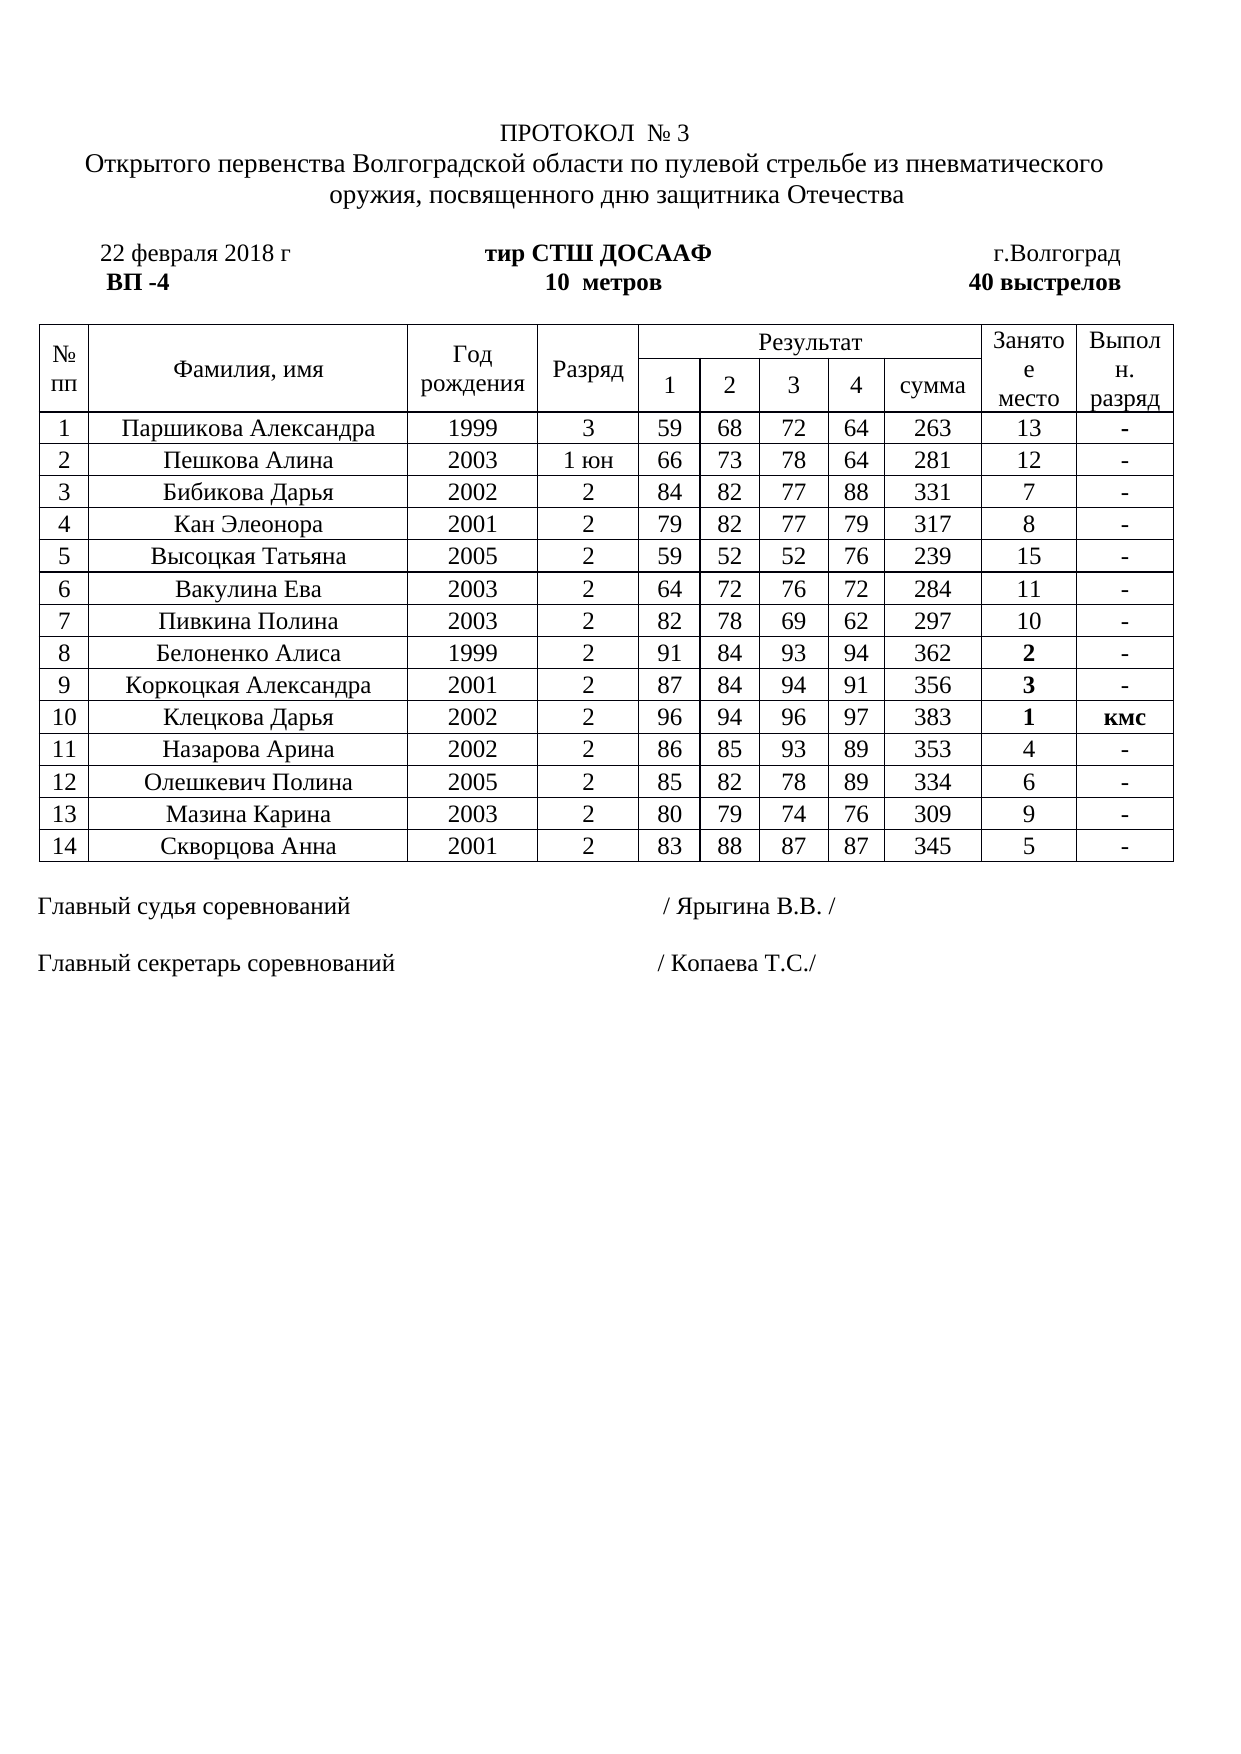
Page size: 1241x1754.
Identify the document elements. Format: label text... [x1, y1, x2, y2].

table_cell 2 [982, 637, 1076, 668]
table_cell Бибикова Дарья [89, 476, 407, 507]
table_cell 52 [701, 540, 759, 571]
table_cell 2001 [408, 830, 537, 861]
table_cell 88 [701, 830, 759, 861]
table_cell 2 [538, 830, 638, 861]
table_cell 94 [701, 701, 759, 732]
table_cell - [1077, 830, 1173, 861]
table_cell Олешкевич Полина [89, 766, 407, 797]
table_cell 297 [885, 605, 981, 636]
table_cell 10 [40, 701, 88, 732]
table_cell Клецкова Дарья [89, 701, 407, 732]
table_cell - [1077, 540, 1173, 571]
table_cell 8 [982, 508, 1076, 539]
table_cell 94 [829, 637, 884, 668]
table_cell 1999 [408, 413, 537, 443]
table_cell 2003 [408, 444, 537, 475]
table_cell - [1077, 605, 1173, 636]
table_cell 263 [885, 413, 981, 443]
table_cell 89 [829, 766, 884, 797]
table_cell 78 [760, 766, 828, 797]
table_cell 86 [639, 734, 699, 764]
table_cell 83 [639, 830, 699, 861]
table_cell 93 [760, 734, 828, 764]
table_cell 91 [639, 637, 699, 668]
table_cell 5 [40, 540, 88, 571]
table_cell 317 [885, 508, 981, 539]
table_cell 2002 [408, 476, 537, 507]
table_cell - [1077, 637, 1173, 668]
table_cell 84 [639, 476, 699, 507]
table_cell 77 [760, 508, 828, 539]
table_cell 2 [538, 766, 638, 797]
table_cell 59 [639, 540, 699, 571]
table_cell 82 [701, 766, 759, 797]
table_cell 345 [885, 830, 981, 861]
table_cell 76 [829, 540, 884, 571]
text ВП -4 10 метров 40 выстрелов [37, 267, 1152, 295]
table_cell 68 [701, 413, 759, 443]
table_cell 7 [982, 476, 1076, 507]
table_cell 5 [982, 830, 1076, 861]
table_cell 91 [829, 669, 884, 700]
table_cell 4 [829, 359, 884, 411]
table_cell 69 [760, 605, 828, 636]
table_cell 2 [538, 798, 638, 829]
table_cell - [1077, 444, 1173, 475]
table_cell 356 [885, 669, 981, 700]
table_cell 72 [760, 413, 828, 443]
table_cell 66 [639, 444, 699, 475]
subtitle ПРОТОКОЛ № 3 [37, 118, 1152, 147]
table_cell 79 [829, 508, 884, 539]
table_header Выполн. разряд [1077, 325, 1173, 411]
table_cell 2 [538, 605, 638, 636]
table_cell Скворцова Анна [89, 830, 407, 861]
table_cell - [1077, 734, 1173, 764]
table_cell 362 [885, 637, 981, 668]
table_cell 82 [701, 476, 759, 507]
table_cell 64 [639, 573, 699, 604]
table_cell 62 [829, 605, 884, 636]
table_cell 13 [982, 413, 1076, 443]
table_cell 2 [538, 508, 638, 539]
table_cell 2005 [408, 766, 537, 797]
table_cell 353 [885, 734, 981, 764]
table_cell 3 [760, 359, 828, 411]
table_cell 59 [639, 413, 699, 443]
table_cell 2001 [408, 669, 537, 700]
table_cell 2 [701, 359, 759, 411]
table_header № пп [40, 325, 88, 411]
table_cell 96 [639, 701, 699, 732]
table_cell 4 [40, 508, 88, 539]
table_cell 76 [829, 798, 884, 829]
table_cell 309 [885, 798, 981, 829]
table_cell 14 [40, 830, 88, 861]
table_cell 1 [40, 413, 88, 443]
table_cell 281 [885, 444, 981, 475]
table_cell Белоненко Алиса [89, 637, 407, 668]
table_cell 74 [760, 798, 828, 829]
table_header Год рождения [408, 325, 537, 411]
table_cell 4 [982, 734, 1076, 764]
table_cell 84 [701, 637, 759, 668]
table_cell - [1077, 413, 1173, 443]
table_cell кмс [1077, 701, 1173, 732]
table_cell 3 [538, 413, 638, 443]
table_cell 13 [40, 798, 88, 829]
table_cell 84 [701, 669, 759, 700]
table_header Разряд [538, 325, 638, 411]
table_header Занятое место [982, 325, 1076, 411]
table_cell 97 [829, 701, 884, 732]
table_cell 1 [639, 359, 699, 411]
table_cell 1999 [408, 637, 537, 668]
table_cell 331 [885, 476, 981, 507]
table_cell Мазина Карина [89, 798, 407, 829]
table_cell 3 [982, 669, 1076, 700]
table_cell 2002 [408, 701, 537, 732]
table_cell 7 [40, 605, 88, 636]
table_cell 2001 [408, 508, 537, 539]
table_cell 2 [538, 573, 638, 604]
table_cell Коркоцкая Александра [89, 669, 407, 700]
table_cell 284 [885, 573, 981, 604]
table_cell 77 [760, 476, 828, 507]
table_cell 12 [40, 766, 88, 797]
table_cell 52 [760, 540, 828, 571]
table_cell 2005 [408, 540, 537, 571]
table_cell 12 [982, 444, 1076, 475]
table_cell 1 юн [538, 444, 638, 475]
table_cell 80 [639, 798, 699, 829]
table_cell 2 [538, 637, 638, 668]
table_cell 6 [40, 573, 88, 604]
table_cell - [1077, 573, 1173, 604]
table_cell Паршикова Александра [89, 413, 407, 443]
table_cell 2 [538, 701, 638, 732]
table_cell 8 [40, 637, 88, 668]
table_cell 2 [538, 669, 638, 700]
table_cell 79 [701, 798, 759, 829]
table_cell 76 [760, 573, 828, 604]
table_cell - [1077, 798, 1173, 829]
table_cell 89 [829, 734, 884, 764]
table_cell - [1077, 476, 1173, 507]
table_cell 11 [982, 573, 1076, 604]
table_cell 2 [538, 540, 638, 571]
table_cell 78 [760, 444, 828, 475]
table_cell 6 [982, 766, 1076, 797]
table_cell 72 [829, 573, 884, 604]
table_cell 2 [538, 734, 638, 764]
table_cell 82 [701, 508, 759, 539]
table_cell 72 [701, 573, 759, 604]
table_cell 87 [639, 669, 699, 700]
table_cell Пешкова Алина [89, 444, 407, 475]
table_cell 383 [885, 701, 981, 732]
table_cell 78 [701, 605, 759, 636]
table_cell 15 [982, 540, 1076, 571]
table_cell 2 [40, 444, 88, 475]
table_cell - [1077, 669, 1173, 700]
table_cell 64 [829, 413, 884, 443]
table_cell 82 [639, 605, 699, 636]
table_cell Высоцкая Татьяна [89, 540, 407, 571]
table_cell 9 [982, 798, 1076, 829]
table_cell 2003 [408, 798, 537, 829]
table_cell Вакулина Ева [89, 573, 407, 604]
table_cell 87 [760, 830, 828, 861]
table_cell 9 [40, 669, 88, 700]
table_cell 1 [982, 701, 1076, 732]
table_cell 11 [40, 734, 88, 764]
table_cell - [1077, 766, 1173, 797]
table_cell Назарова Арина [89, 734, 407, 764]
table_cell 85 [701, 734, 759, 764]
table_header Результат [639, 325, 981, 357]
text Главный секретарь соревнований / Копаева Т.С./ [37, 948, 1152, 977]
table_cell - [1077, 508, 1173, 539]
table_cell 94 [760, 669, 828, 700]
table_cell 3 [40, 476, 88, 507]
table_cell 2002 [408, 734, 537, 764]
table_cell 88 [829, 476, 884, 507]
text 22 февраля 2018 г тир СТШ ДОСААФ г.Волгоград [37, 238, 1152, 267]
table_cell 2003 [408, 573, 537, 604]
table_cell сумма [885, 359, 981, 411]
table_cell Кан Элеонора [89, 508, 407, 539]
subtitle Открытого первенства Волгоградской области по пулевой стрельбе из пневматического оружия, посвященного дню защитника Отечества [37, 147, 1152, 209]
table_cell 85 [639, 766, 699, 797]
table_cell 239 [885, 540, 981, 571]
table_cell 93 [760, 637, 828, 668]
table_cell 73 [701, 444, 759, 475]
table_cell 334 [885, 766, 981, 797]
table_cell 2003 [408, 605, 537, 636]
text Главный судья соревнований / Ярыгина В.В. / [37, 891, 1152, 920]
table_cell Пивкина Полина [89, 605, 407, 636]
table_cell 79 [639, 508, 699, 539]
table_cell 10 [982, 605, 1076, 636]
table_header Фамилия, имя [89, 325, 407, 411]
table_cell 2 [538, 476, 638, 507]
table_cell 64 [829, 444, 884, 475]
table_cell 96 [760, 701, 828, 732]
table_cell 87 [829, 830, 884, 861]
